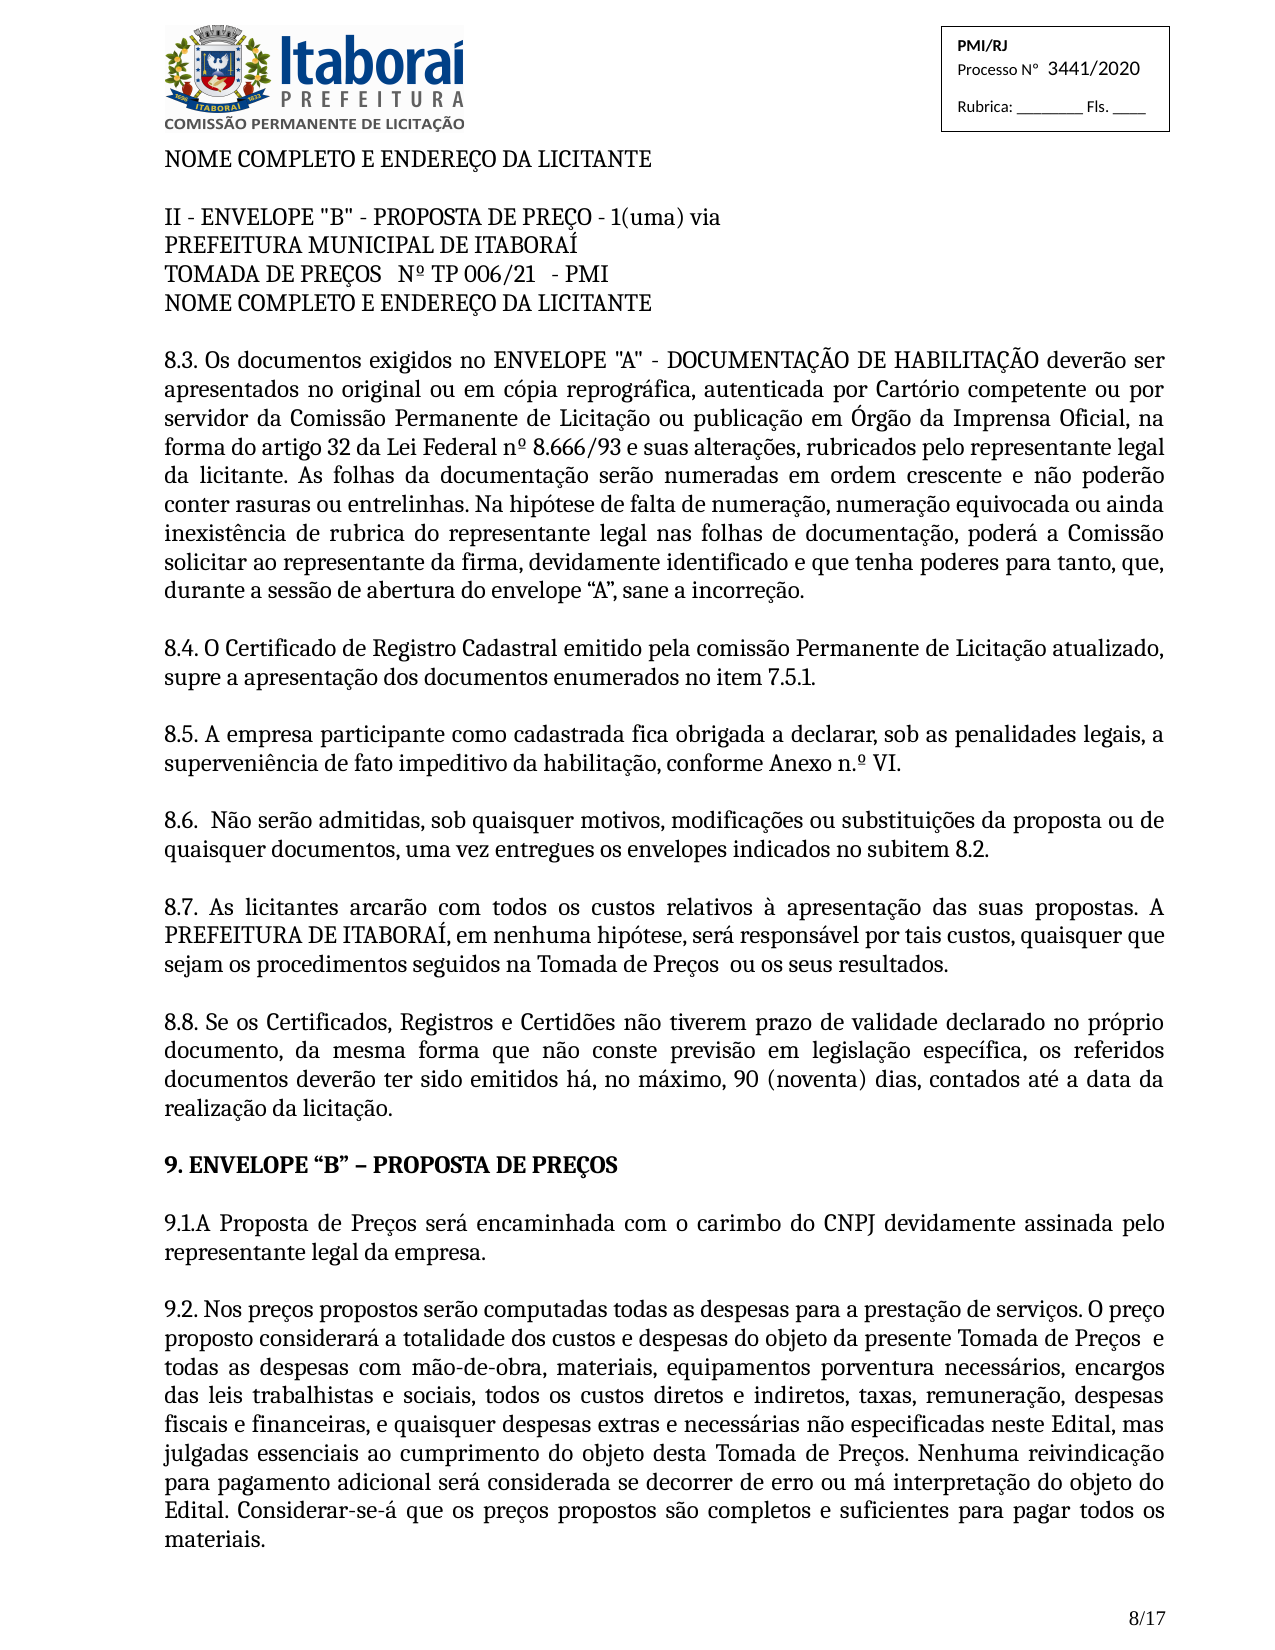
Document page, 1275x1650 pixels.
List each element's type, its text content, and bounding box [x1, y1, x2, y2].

picture [165, 25, 465, 133]
text TOMADA DE PREÇOS Nº TP 006/21 - PMI [164, 260, 1166, 289]
text NOME COMPLETO E ENDEREÇO DA LICITANTE [164, 145, 1166, 174]
text 8.6. Não serão admitidas, sob quaisquer motivos, modificações ou substituições da proposta ou de quaisquer documentos, uma vez entregues os envelopes indicados no subitem 8.2. [164, 806, 1166, 864]
text 9.1.A Proposta de Preços será encaminhada com o carimbo do CNPJ devidamente assinada pelo representante legal da empresa. [164, 1209, 1166, 1266]
text 9.2. Nos preços propostos serão computadas todas as despesas para a prestação de serviços. O preço proposto considerará a totalidade dos custos e despesas do objeto da presente Tomada de Preços e todas as despesas com mão-de-obra, materiais, equipamentos porventura necessários, encargos das leis trabalhistas e sociais, todos os custos diretos e indiretos, taxas, remuneração, despesas fiscais e financeiras, e quaisquer despesas extras e necessárias não especificadas neste Edital, mas julgadas essenciais ao cumprimento do objeto desta Tomada de Preços. Nenhuma reivindicação para pagamento adicional será considerada se decorrer de erro ou má interpretação do objeto do Edital. Considerar-se-á que os preços propostos são completos e suficientes para pagar todos os materiais. [164, 1295, 1166, 1554]
text 8.7. As licitantes arcarão com todos os custos relativos à apresentação das suas propostas. A PREFEITURA DE ITABORAÍ, em nenhuma hipótese, será responsável por tais custos, quaisquer que sejam os procedimentos seguidos na Tomada de Preços ou os seus resultados. [164, 893, 1166, 979]
text 8.8. Se os Certificados, Registros e Certidões não tiverem prazo de validade declarado no próprio documento, da mesma forma que não conste previsão em legislação específica, os referidos documentos deverão ter sido emitidos há, no máximo, 90 (noventa) dias, contados até a data da realização da licitação. [164, 1008, 1166, 1123]
text PREFEITURA MUNICIPAL DE ITABORAÍ [164, 231, 1166, 260]
text 8.3. Os documentos exigidos no ENVELOPE "A" - DOCUMENTAÇÃO DE HABILITAÇÃO deverão ser apresentados no original ou em cópia reprográfica, autenticada por Cartório competente ou por servidor da Comissão Permanente de Licitação ou publicação em Órgão da Imprensa Oficial, na forma do artigo 32 da Lei Federal nº 8.666/93 e suas alterações, rubricados pelo representante legal da licitante. As folhas da documentação serão numeradas em ordem crescente e não poderão conter rasuras ou entrelinhas. Na hipótese de falta de numeração, numeração equivocada ou ainda inexistência de rubrica do representante legal nas folhas de documentação, poderá a Comissão solicitar ao representante da firma, devidamente identificado e que tenha poderes para tanto, que, durante a sessão de abertura do envelope “A”, sane a incorreção. [164, 346, 1166, 605]
text NOME COMPLETO E ENDEREÇO DA LICITANTE [164, 289, 1166, 318]
text II - ENVELOPE "B" - PROPOSTA DE PREÇO - 1(uma) via [164, 203, 1166, 231]
text 8.4. O Certificado de Registro Cadastral emitido pela comissão Permanente de Licitação atualizado, supre a apresentação dos documentos enumerados no item 7.5.1. [164, 634, 1166, 691]
text 9. ENVELOPE “B” – PROPOSTA DE PREÇOS [164, 1151, 1166, 1180]
text 8.5. A empresa participante como cadastrada fica obrigada a declarar, sob as penalidades legais, a superveniência de fato impeditivo da habilitação, conforme Anexo n.º VI. [164, 720, 1166, 778]
